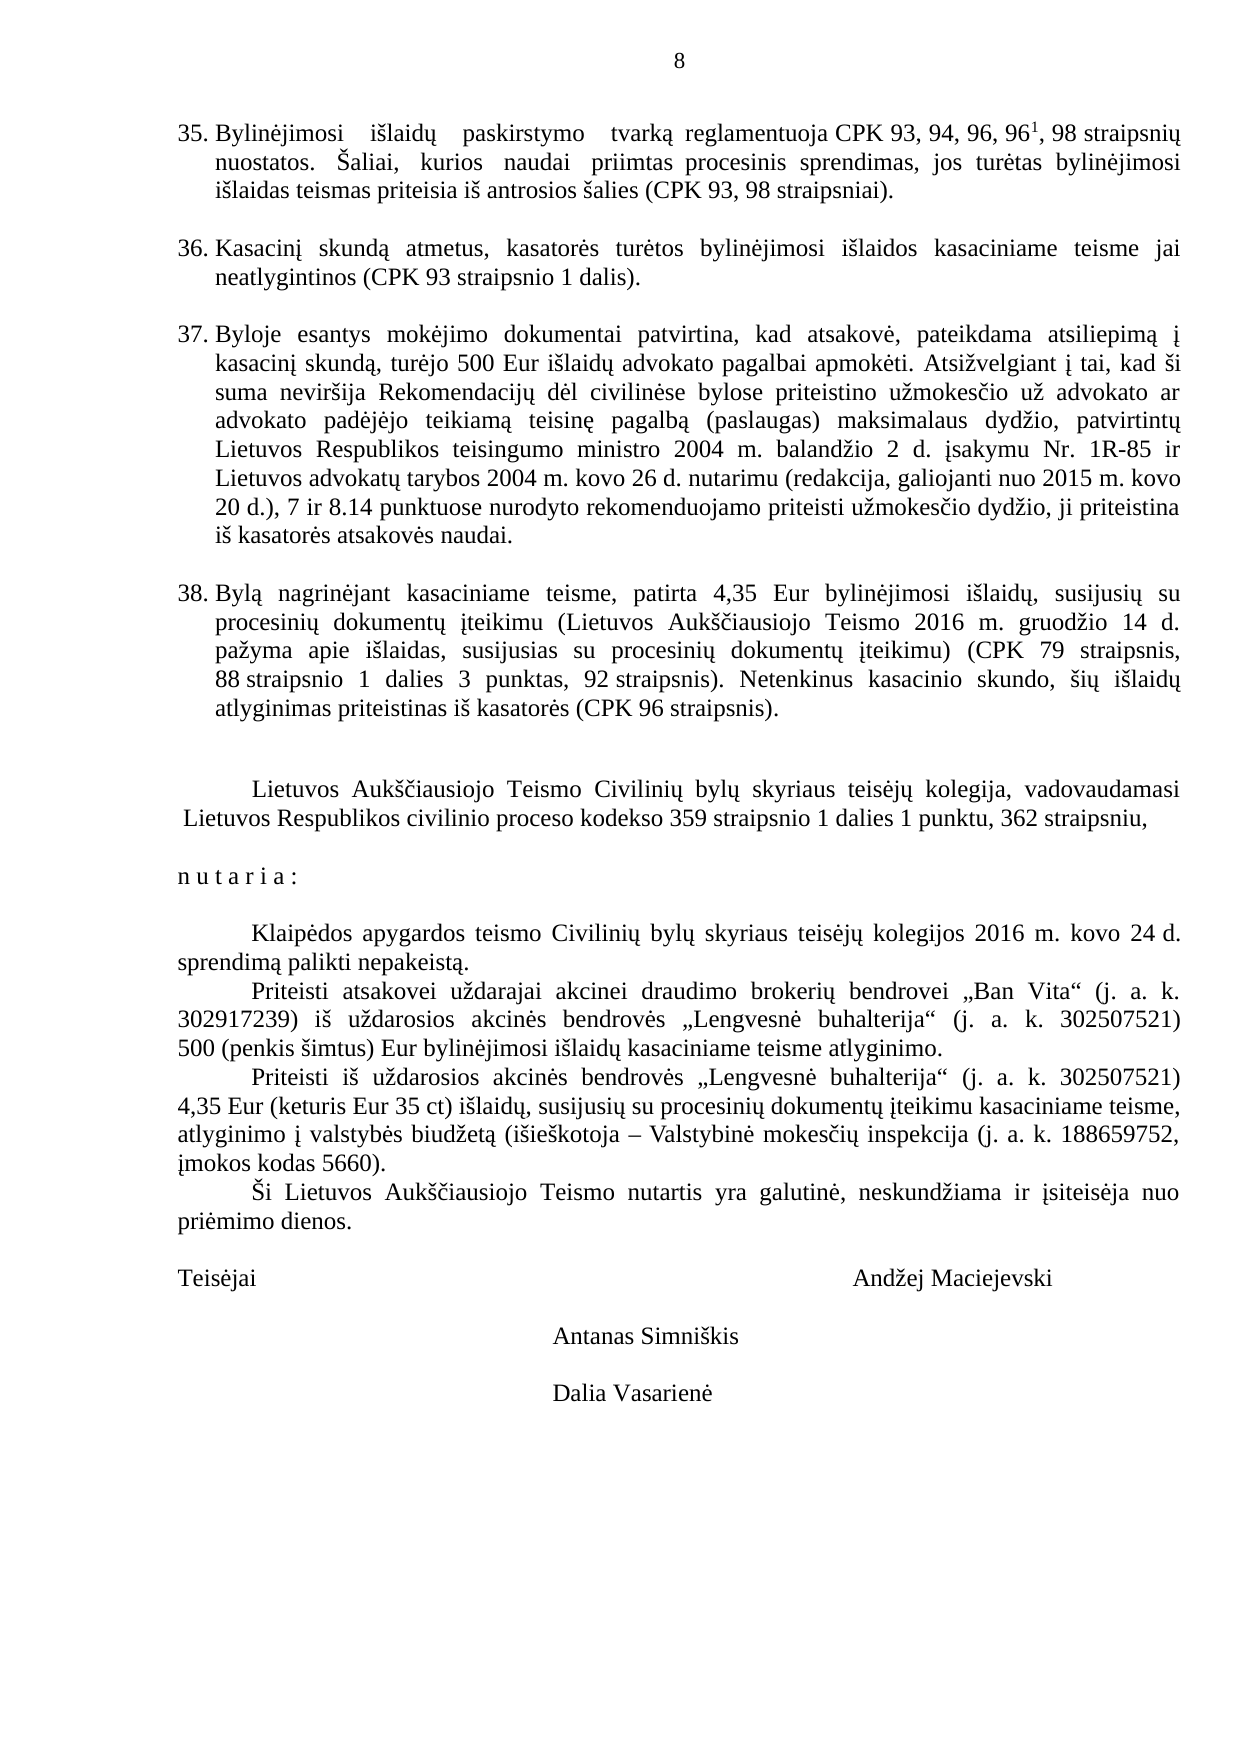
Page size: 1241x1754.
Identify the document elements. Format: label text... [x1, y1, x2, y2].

text n u t a r i a : [177, 861, 1181, 889]
text 35. Bylinėjimosi išlaidų paskirstymo tvarką reglamentuoja CPK 93, 94, 96, 961, 98 straipsnių nuostatos. Šaliai, kurios naudai priimtas procesinis sprendimas, jos turėtas bylinėjimosi išlaidas teismas priteisia iš antrosios šalies (CPK 93, 98 straipsniai). [177, 118, 1181, 204]
text Lietuvos Aukščiausiojo Teismo Civilinių bylų skyriaus teisėjų kolegija, vadovaudamasi Lietuvos Respublikos civilinio proceso kodekso 359 straipsnio 1 dalies 1 punktu, 362 straipsniu, [183, 774, 1181, 832]
text Priteisti atsakovei uždarajai akcinei draudimo brokerių bendrovei „Ban Vita“ (j. a. k. 302917239) iš uždarosios akcinės bendrovės „Lengvesnė buhalterija“ (j. a. k. 302507521) 500 (penkis šimtus) Eur bylinėjimosi išlaidų kasaciniame teisme atlyginimo. [177, 976, 1181, 1062]
text 36. Kasacinį skundą atmetus, kasatorės turėtos bylinėjimosi išlaidos kasaciniame teisme jai neatlygintinos (CPK 93 straipsnio 1 dalis). [177, 233, 1181, 291]
text Priteisti iš uždarosios akcinės bendrovės „Lengvesnė buhalterija“ (j. a. k. 302507521) 4,35 Eur (keturis Eur 35 ct) išlaidų, susijusių su procesinių dokumentų įteikimu kasaciniame teisme, atlyginimo į valstybės biudžetą (išieškotoja – Valstybinė mokesčių inspekcija (j. a. k. 188659752, įmokos kodas 5660). [177, 1062, 1181, 1177]
text Teisėjai Andžej Maciejevski [177, 1263, 1181, 1292]
text 37. Byloje esantys mokėjimo dokumentai patvirtina, kad atsakovė, pateikdama atsiliepimą į kasacinį skundą, turėjo 500 Eur išlaidų advokato pagalbai apmokėti. Atsižvelgiant į tai, kad ši suma neviršija Rekomendacijų dėl civilinėse bylose priteistino užmokesčio už advokato ar advokato padėjėjo teikiamą teisinę pagalbą (paslaugas) maksimalaus dydžio, patvirtintų Lietuvos Respublikos teisingumo ministro 2004 m. balandžio 2 d. įsakymu Nr. 1R-85 ir Lietuvos advokatų tarybos 2004 m. kovo 26 d. nutarimu (redakcija, galiojanti nuo 2015 m. kovo 20 d.), 7 ir 8.14 punktuose nurodyto rekomenduojamo priteisti užmokesčio dydžio, ji priteistina iš kasatorės atsakovės naudai. [177, 319, 1181, 549]
text Ši Lietuvos Aukščiausiojo Teismo nutartis yra galutinė, neskundžiama ir įsiteisėja nuo priėmimo dienos. [177, 1177, 1181, 1234]
text Klaipėdos apygardos teismo Civilinių bylų skyriaus teisėjų kolegijos 2016 m. kovo 24 d. sprendimą palikti nepakeistą. [177, 918, 1181, 976]
text Antanas Simniškis [177, 1321, 1181, 1349]
text Dalia Vasarienė [177, 1378, 1181, 1407]
text 38. Bylą nagrinėjant kasaciniame teisme, patirta 4,35 Eur bylinėjimosi išlaidų, susijusių su procesinių dokumentų įteikimu (Lietuvos Aukščiausiojo Teismo 2016 m. gruodžio 14 d. pažyma apie išlaidas, susijusias su procesinių dokumentų įteikimu) (CPK 79 straipsnis, 88 straipsnio 1 dalies 3 punktas, 92 straipsnis). Netenkinus kasacinio skundo, šių išlaidų atlyginimas priteistinas iš kasatorės (CPK 96 straipsnis). [177, 578, 1181, 722]
